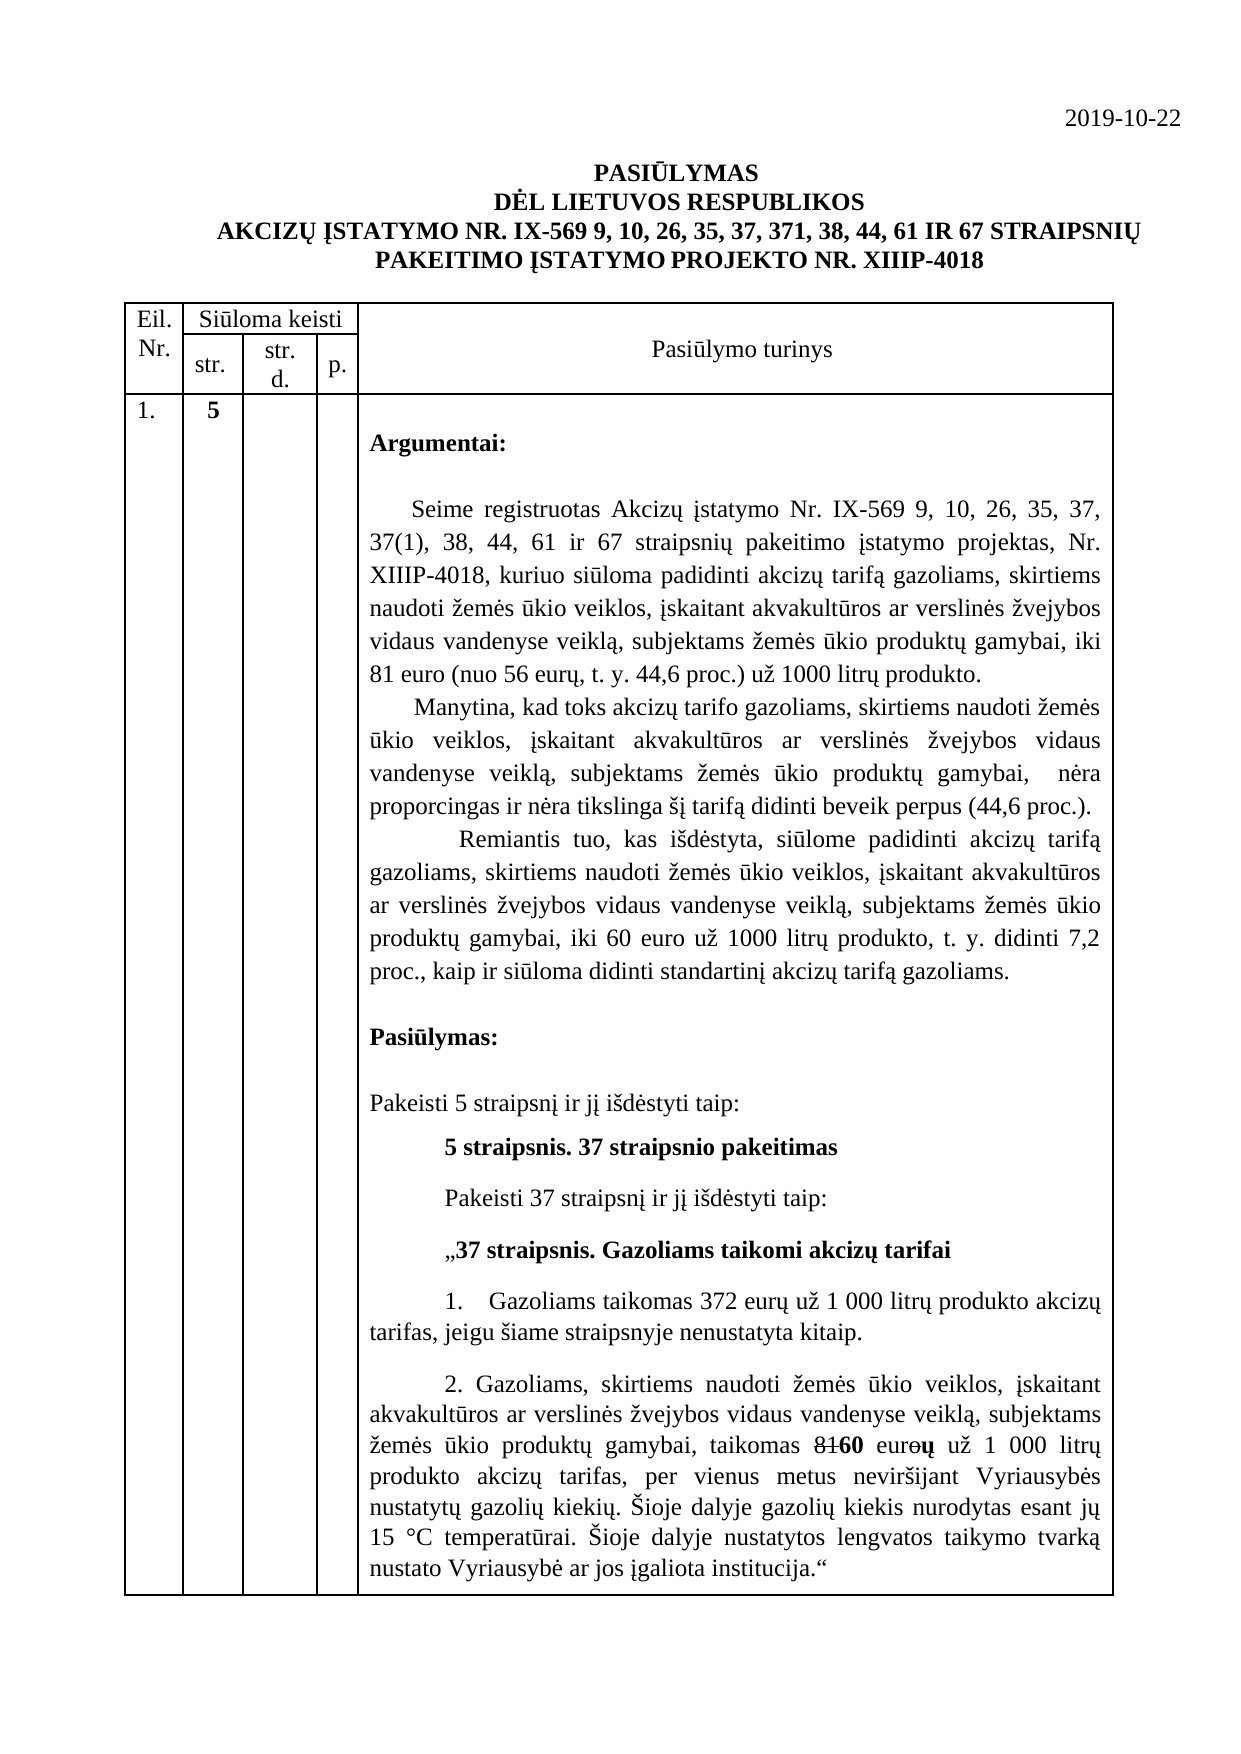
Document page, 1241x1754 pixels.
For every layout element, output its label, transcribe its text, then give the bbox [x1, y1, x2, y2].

text 2019-10-22 [177, 103, 1181, 132]
text PASIŪLYMAS [177, 158, 1181, 187]
table_header Siūloma keisti [184, 304, 357, 333]
table_cell 5 [184, 395, 242, 1594]
table_cell Argumentai: Seime registruotas Akcizų įstatymo Nr. IX-569 9, 10, 26, 35, 37, 37(1), 38, 44, 61 ir 67 straipsnių pakeitimo įstatymo projektas, Nr. XIIIP-4018, kuriuo siūloma padidinti akcizų tarifą gazoliams, skirtiems naudoti žemės ūkio veiklos, įskaitant akvakultūros ar verslinės žvejybos vidaus vandenyse veiklą, subjektams žemės ūkio produktų gamybai, iki 81 euro (nuo 56 eurų, t. y. 44,6 proc.) už 1000 litrų produkto. Manytina, kad toks akcizų tarifo gazoliams, skirtiems naudoti žemės ūkio veiklos, įskaitant akvakultūros ar verslinės žvejybos vidaus vandenyse veiklą, subjektams žemės ūkio produktų gamybai, nėra proporcingas ir nėra tikslinga šį tarifą didinti beveik perpus (44,6 proc.). Remiantis tuo, kas išdėstyta, siūlome padidinti akcizų tarifą gazoliams, skirtiems naudoti žemės ūkio veiklos, įskaitant akvakultūros ar verslinės žvejybos vidaus vandenyse veiklą, subjektams žemės ūkio produktų gamybai, iki 60 euro už 1000 litrų produkto, t. y. didinti 7,2 proc., kaip ir siūloma didinti standartinį akcizų tarifą gazoliams. Pasiūlymas: Pakeisti 5 straipsnį ir jį išdėstyti taip: 5 straipsnis. 37 straipsnio pakeitimas Pakeisti 37 straipsnį ir jį išdėstyti taip: „37 straipsnis. Gazoliams taikomi akcizų tarifai 1. Gazoliams taikomas 372 eurų už 1 000 litrų produkto akcizų tarifas, jeigu šiame straipsnyje nenustatyta kitaip. 2. Gazoliams, skirtiems naudoti žemės ūkio veiklos, įskaitant akvakultūros ar verslinės žvejybos vidaus vandenyse veiklą, subjektams žemės ūkio produktų gamybai, taikomas 8160 euroų už 1 000 litrų produkto akcizų tarifas, per vienus metus neviršijant Vyriausybės nustatytų gazolių kiekių. Šioje dalyje gazolių kiekis nurodytas esant jų 15 °C temperatūrai. Šioje dalyje nustatytos lengvatos taikymo tvarką nustato Vyriausybė ar jos įgaliota institucija.“ [359, 395, 1112, 1594]
table_header Eil. Nr. [126, 304, 182, 393]
table_cell [318, 395, 357, 1594]
table_cell str. [184, 335, 242, 393]
table_cell p. [318, 335, 357, 393]
table_cell 1. [126, 395, 182, 1594]
table_header Pasiūlymo turinys [359, 304, 1112, 393]
table_cell [244, 395, 316, 1594]
text DĖL LIETUVOS RESPUBLIKOS [177, 187, 1181, 216]
table_cell str. d. [244, 335, 316, 393]
text AKCIZŲ ĮSTATYMO NR. IX-569 9, 10, 26, 35, 37, 371, 38, 44, 61 IR 67 STRAIPSNIŲ PAKEITIMO ĮSTATYMO PROJEKTO NR. XIIIP-4018 [177, 216, 1181, 273]
